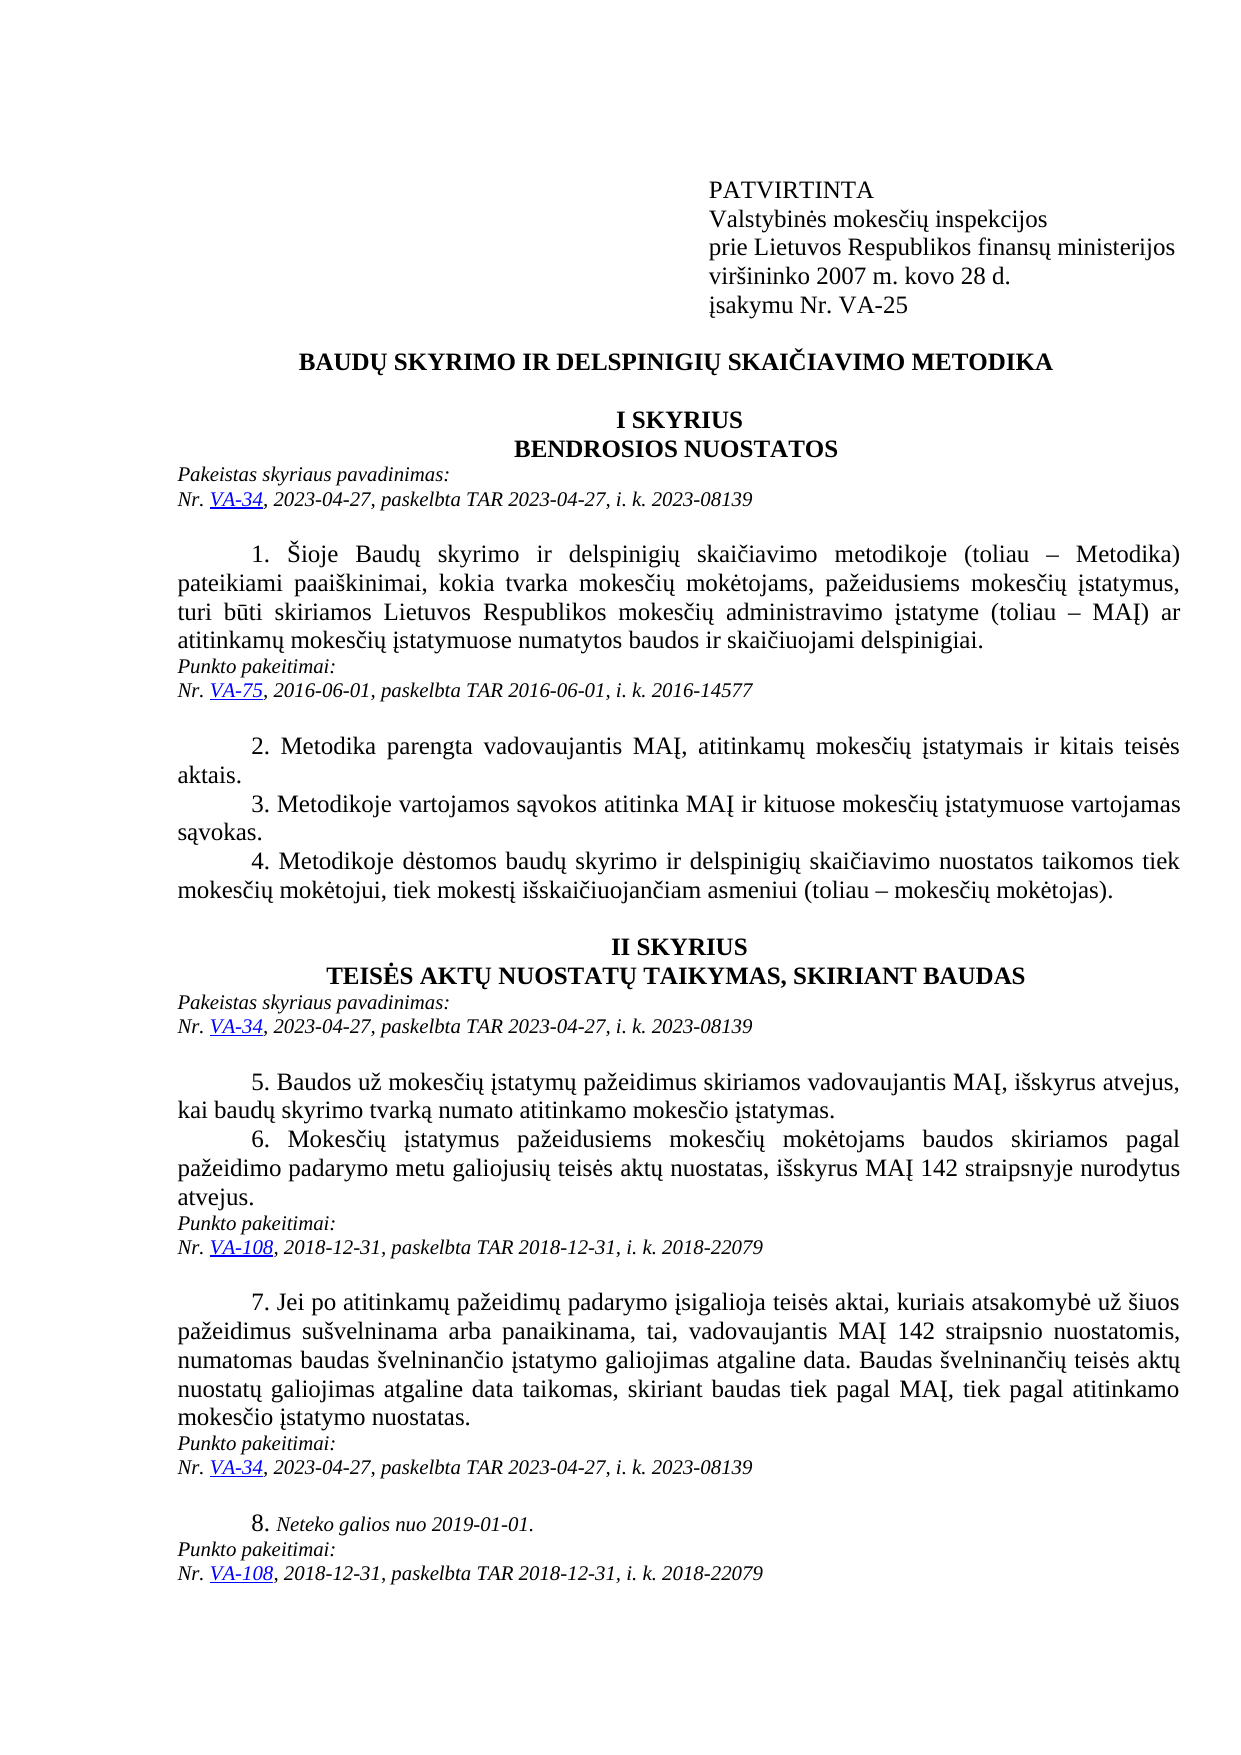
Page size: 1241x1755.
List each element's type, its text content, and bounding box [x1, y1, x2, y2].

text 3. Metodikoje vartojamos sąvokos atitinka MAĮ ir kituose mokesčių įstatymuose vartojamas sąvokas. [177, 789, 1181, 846]
text prie Lietuvos Respublikos finansų ministerijos [177, 232, 1181, 261]
text 6. Mokesčių įstatymus pažeidusiems mokesčių mokėtojams baudos skiriamos pagal pažeidimo padarymo metu galiojusių teisės aktų nuostatas, išskyrus MAĮ 142 straipsnyje nurodytus atvejus. [177, 1124, 1181, 1211]
text Pakeistas skyriaus pavadinimas: [177, 990, 1181, 1014]
text Punkto pakeitimai: [177, 1431, 1181, 1455]
text Punkto pakeitimai: [177, 1211, 1181, 1234]
text 1. Šioje Baudų skyrimo ir delspinigių skaičiavimo metodikoje (toliau – Metodika) pateikiami paaiškinimai, kokia tvarka mokesčių mokėtojams, pažeidusiems mokesčių įstatymus, turi būti skiriamos Lietuvos Respublikos mokesčių administravimo įstatyme (toliau – MAĮ) ar atitinkamų mokesčių įstatymuose numatytos baudos ir skaičiuojami delspinigiai. [177, 539, 1181, 654]
text Nr. VA-108, 2018-12-31, paskelbta TAR 2018-12-31, i. k. 2018-22079 [177, 1234, 1181, 1259]
text Nr. VA-34, 2023-04-27, paskelbta TAR 2023-04-27, i. k. 2023-08139 [177, 1014, 1181, 1038]
text 4. Metodikoje dėstomos baudų skyrimo ir delspinigių skaičiavimo nuostatos taikomos tiek mokesčių mokėtojui, tiek mokestį išskaičiuojančiam asmeniui (toliau – mokesčių mokėtojas). [177, 846, 1181, 904]
text I SKYRIUS [177, 405, 1181, 434]
text 7. Jei po atitinkamų pažeidimų padarymo įsigalioja teisės aktai, kuriais atsakomybė už šiuos pažeidimus sušvelninama arba panaikinama, tai, vadovaujantis MAĮ 142 straipsnio nuostatomis, numatomas baudas švelninančio įstatymo galiojimas atgaline data. Baudas švelninančių teisės aktų nuostatų galiojimas atgaline data taikomas, skiriant baudas tiek pagal MAĮ, tiek pagal atitinkamo mokesčio įstatymo nuostatas. [177, 1287, 1181, 1431]
text Nr. VA-34, 2023-04-27, paskelbta TAR 2023-04-27, i. k. 2023-08139 [177, 1455, 1181, 1479]
text BENDROSIOS NUOSTATOS [177, 434, 1181, 462]
text Nr. VA-108, 2018-12-31, paskelbta TAR 2018-12-31, i. k. 2018-22079 [177, 1561, 1181, 1585]
text Punkto pakeitimai: [177, 1537, 1181, 1561]
text Nr. VA-75, 2016-06-01, paskelbta TAR 2016-06-01, i. k. 2016-14577 [177, 678, 1181, 702]
text Nr. VA-34, 2023-04-27, paskelbta TAR 2023-04-27, i. k. 2023-08139 [177, 486, 1181, 511]
text 5. Baudos už mokesčių įstatymų pažeidimus skiriamos vadovaujantis MAĮ, išskyrus atvejus, kai baudų skyrimo tvarką numato atitinkamo mokesčio įstatymas. [177, 1067, 1181, 1124]
text Punkto pakeitimai: [177, 654, 1181, 678]
text įsakymu Nr. VA-25 [177, 290, 1181, 319]
text II SKYRIUS [177, 932, 1181, 961]
text TEISĖS AKTŲ NUOSTATŲ TAIKYMAS, SKIRIANT BAUDAS [177, 961, 1181, 990]
text viršininko 2007 m. kovo 28 d. [177, 261, 1181, 290]
text 2. Metodika parengta vadovaujantis MAĮ, atitinkamų mokesčių įstatymais ir kitais teisės aktais. [177, 731, 1181, 789]
text PATVIRTINTA [177, 175, 1181, 204]
text 8. Neteko galios nuo 2019-01-01. [177, 1508, 1181, 1537]
text Pakeistas skyriaus pavadinimas: [177, 462, 1181, 486]
text Valstybinės mokesčių inspekcijos [177, 204, 1181, 232]
text BAUDŲ SKYRIMO IR DELSPINIGIŲ SKAIČIAVIMO METODIKA [177, 347, 1181, 376]
